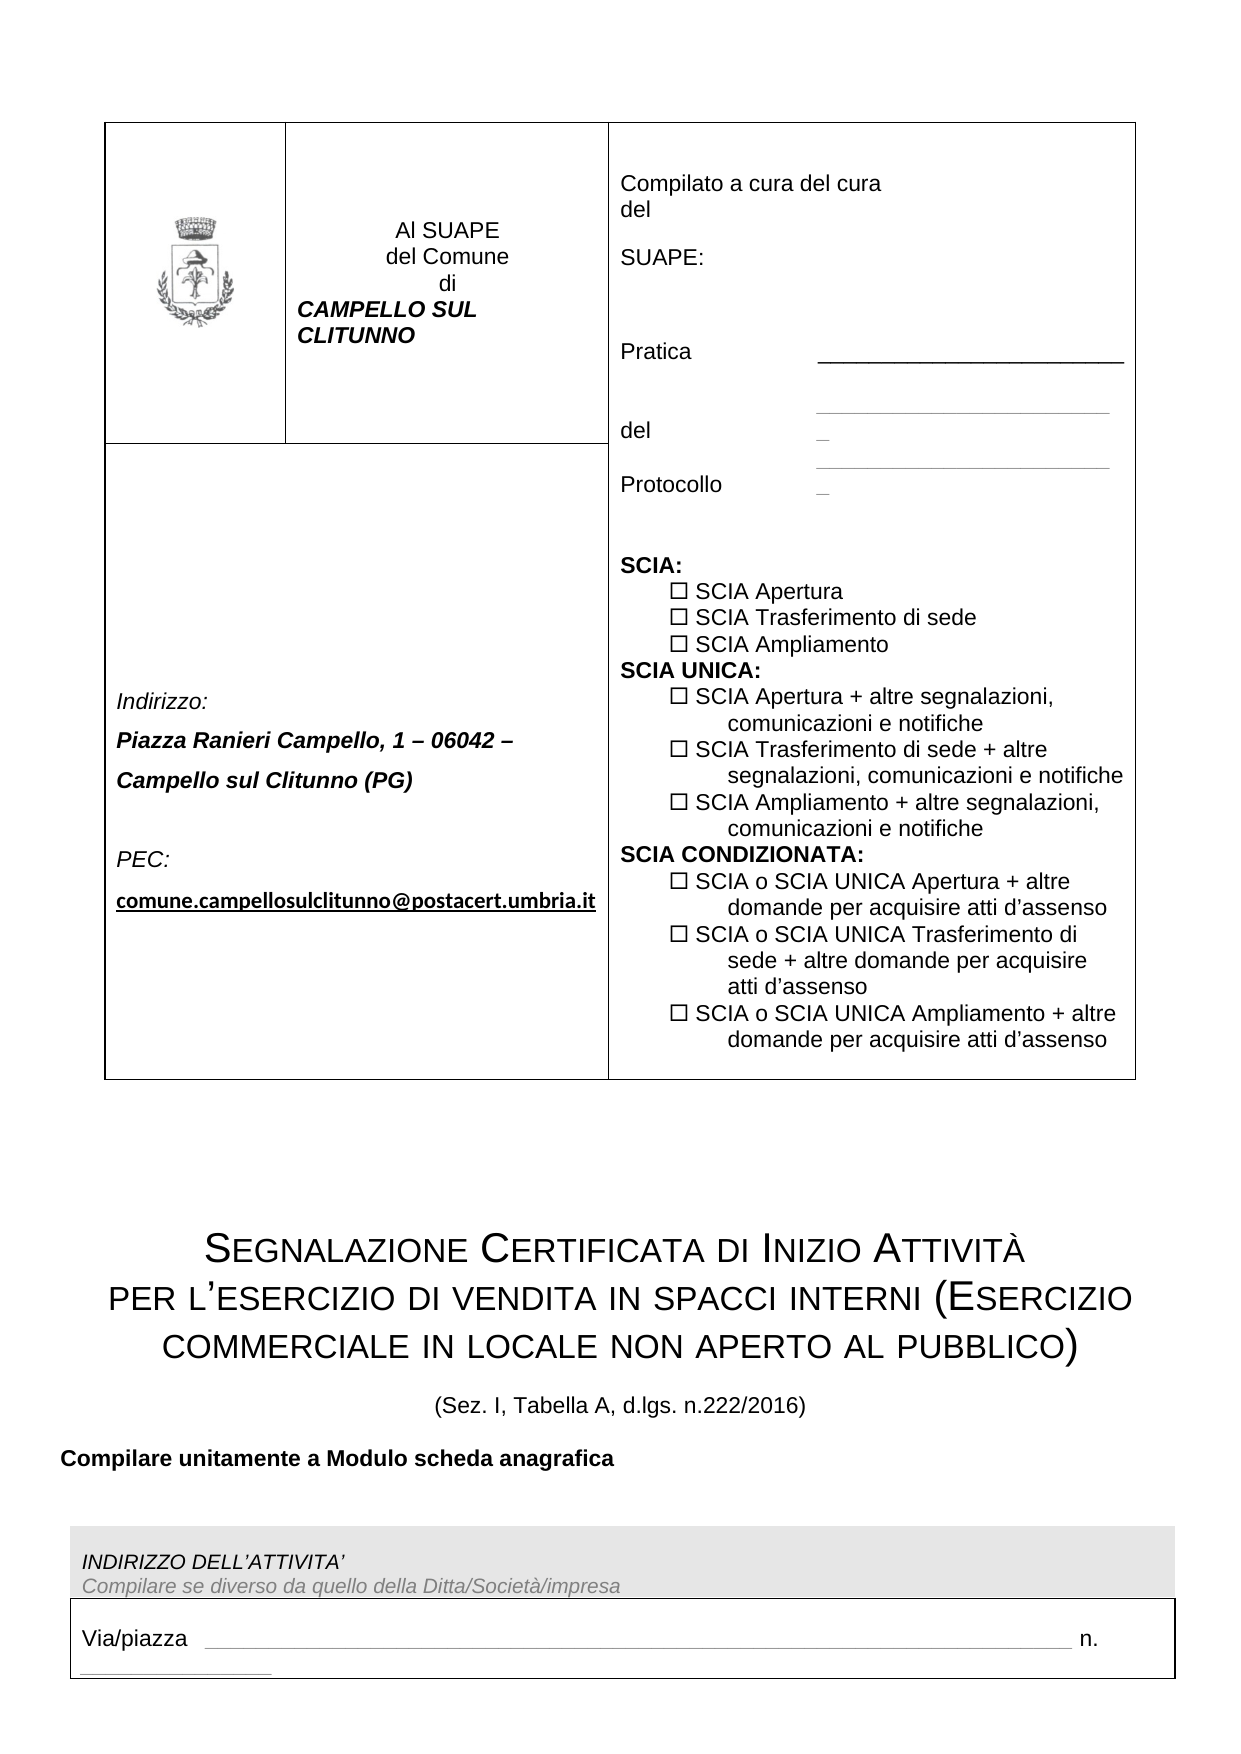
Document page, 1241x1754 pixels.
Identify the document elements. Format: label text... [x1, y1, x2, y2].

table_header [106, 123, 285, 443]
table_header [1175, 1526, 1180, 1597]
table_cell Via/piazza ____________________________________________________________________ n. _______________ [71, 1599, 1174, 1678]
table_cell SCIA:  SCIA Apertura  SCIA Trasferimento di sede  SCIA Ampliamento SCIA UNICA:  SCIA Apertura + altre segnalazioni, comunicazioni e notifiche  SCIA Trasferimento di sede + altre segnalazioni, comunicazioni e notifiche  SCIA Ampliamento + altre segnalazioni, comunicazioni e notifiche SCIA CONDIZIONATA:  SCIA o SCIA UNICA Apertura + altre domande per acquisire atti d’assenso  SCIA o SCIA UNICA Trasferimento di sede + altre domande per acquisire atti d’assenso  SCIA o SCIA UNICA Ampliamento + altre domande per acquisire atti d’assenso [609, 498, 1135, 1079]
table_cell del [609, 385, 807, 443]
table_header INDIRIZZO DELL’ATTIVITA’ Compilare se diverso da quello della Ditta/Società/impresa [70, 1526, 1175, 1597]
table_cell ________________________ [807, 385, 1135, 443]
text Segnalazione Certificata di Inizio Attività [75, 1223, 1165, 1271]
text per l’esercizio di vendita in spacci interni (Esercizio commerciale in locale non aperto al pubblico) [75, 1271, 1165, 1367]
table_cell [106, 444, 608, 536]
table_cell [1176, 1598, 1180, 1678]
text (Sez. I, Tabella A, d.lgs. n.222/2016) [75, 1392, 1165, 1418]
table_cell ________________________ [807, 443, 1135, 498]
table_header Al SUAPE del Comune di CAMPELLO SUL CLITUNNO [286, 123, 608, 443]
table_header ________________________ [807, 123, 1135, 385]
table_cell Protocollo [609, 443, 807, 498]
table_header Compilato a cura del cura del SUAPE: Pratica [609, 123, 807, 385]
table_cell Indirizzo: Piazza Ranieri Campello, 1 – 06042 – Campello sul Clitunno (PG) PEC: comune.campellosulclitunno@postacert.umbria.it [106, 536, 608, 1079]
text Compilare unitamente a Modulo scheda anagrafica [60, 1445, 1165, 1471]
